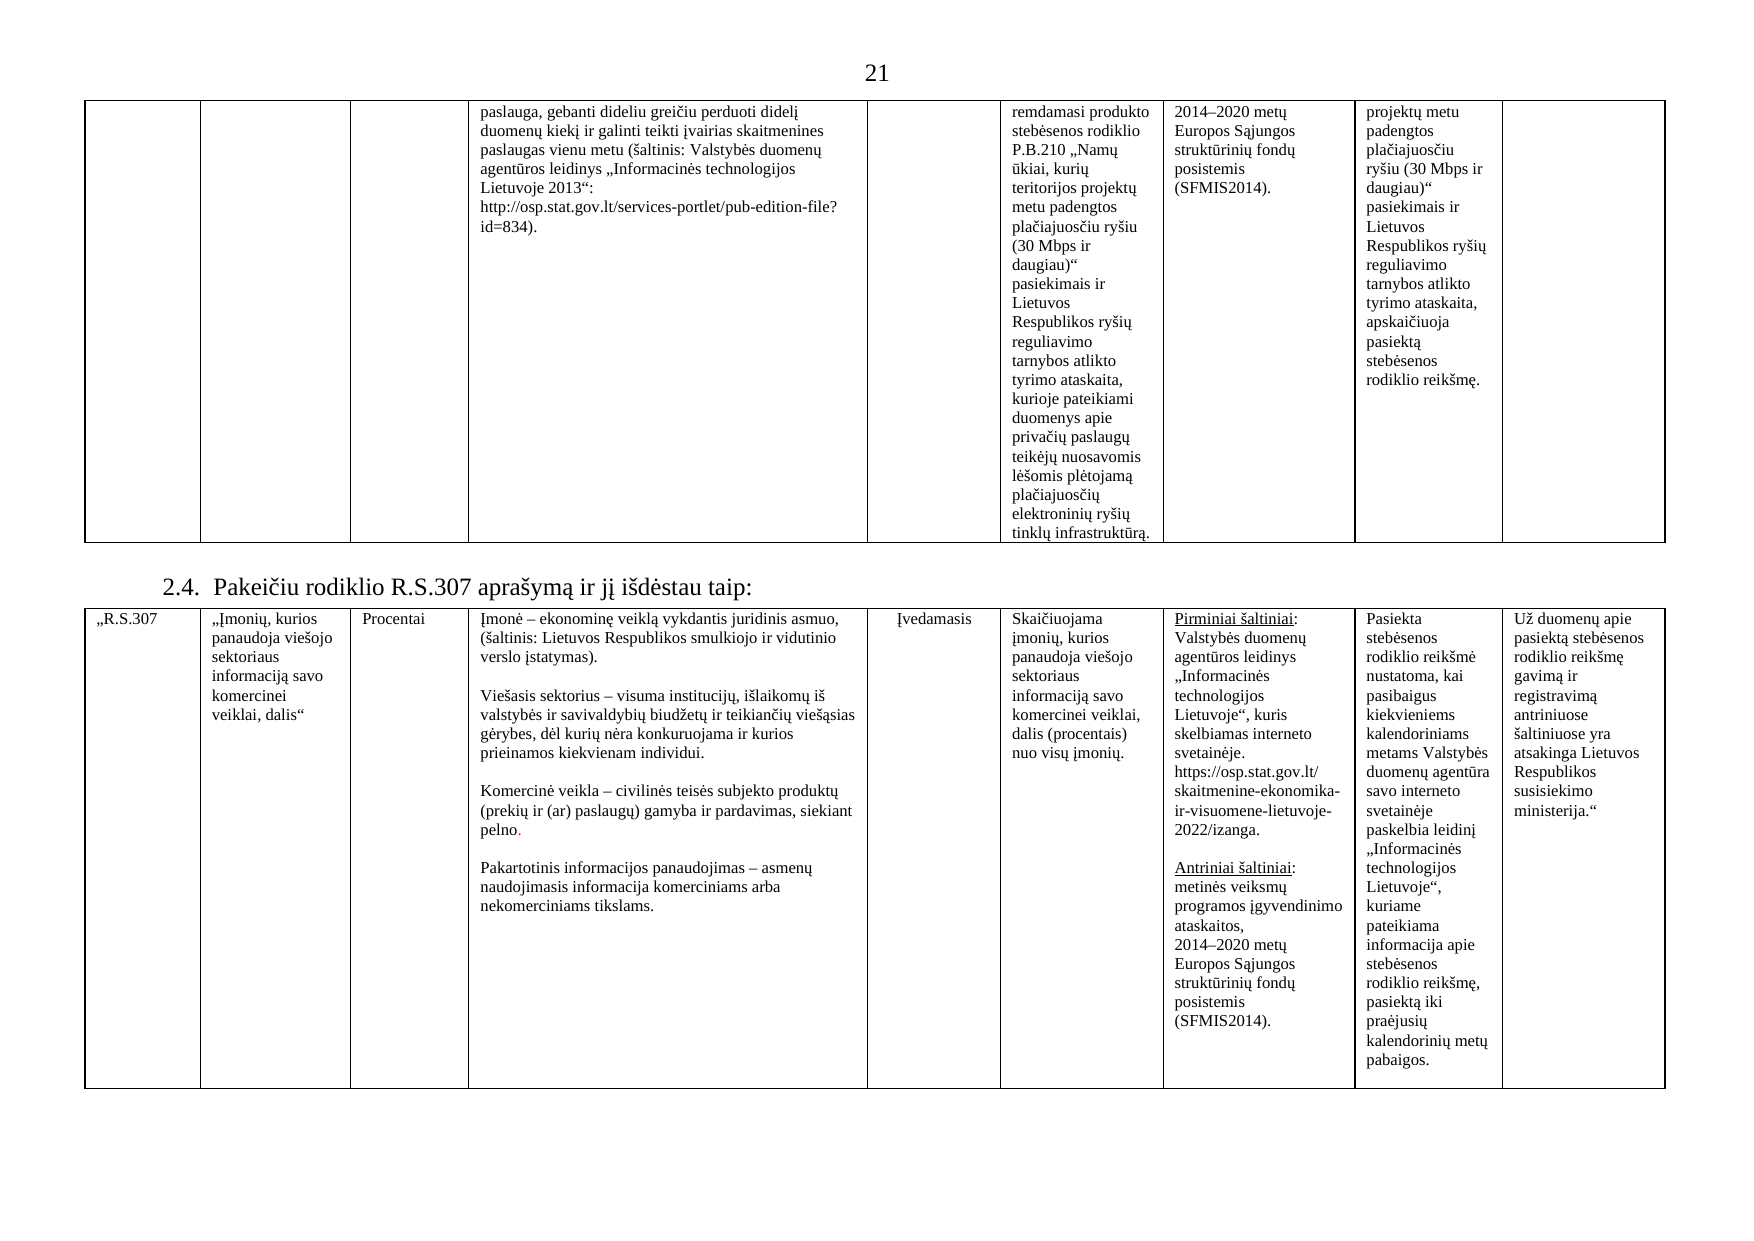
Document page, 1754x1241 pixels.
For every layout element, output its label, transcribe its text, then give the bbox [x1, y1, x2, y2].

table_header paslauga, gebanti dideliu greičiu perduoti didelį duomenų kiekį ir galinti teikti įvairias skaitmenines paslaugas vienu metu (šaltinis: Valstybės duomenų agentūros leidinys „Informacinės technologijos Lietuvoje 2013“: http://osp.stat.gov.lt/services-portlet/pub-edition-file?id=834). [469, 101, 867, 542]
table_header [868, 101, 1000, 542]
table_header [1503, 101, 1664, 542]
table_header Įvedamasis [868, 609, 1000, 1088]
table_header Už duomenų apie pasiektą stebėsenos rodiklio reikšmę gavimą ir registravimą antriniuose šaltiniuose yra atsakinga Lietuvos Respublikos susisiekimo ministerija.“ [1503, 609, 1664, 1088]
table_header [86, 101, 200, 542]
table_header 2014–2020 metų Europos Sąjungos struktūrinių fondų posistemis (SFMIS2014). [1164, 101, 1354, 542]
table_header Pasiekta stebėsenos rodiklio reikšmė nustatoma, kai pasibaigus kiekvieniems kalendoriniams metams Valstybės duomenų agentūra savo interneto svetainėje paskelbia leidinį „Informacinės technologijos Lietuvoje“, kuriame pateikiama informacija apie stebėsenos rodiklio reikšmę, pasiektą iki praėjusių kalendorinių metų pabaigos. [1356, 609, 1502, 1088]
table_header remdamasi produkto stebėsenos rodiklio P.B.210 „Namų ūkiai, kurių teritorijos projektų metu padengtos plačiajuosčiu ryšiu (30 Mbps ir daugiau)“ pasiekimais ir Lietuvos Respublikos ryšių reguliavimo tarnybos atlikto tyrimo ataskaita, kurioje pateikiami duomenys apie privačių paslaugų teikėjų nuosavomis lėšomis plėtojamą plačiajuosčių elektroninių ryšių tinklų infrastruktūrą. [1001, 101, 1163, 542]
table_header Įmonė – ekonominę veiklą vykdantis juridinis asmuo, (šaltinis: Lietuvos Respublikos smulkiojo ir vidutinio verslo įstatymas). Viešasis sektorius – visuma institucijų, išlaikomų iš valstybės ir savivaldybių biudžetų ir teikiančių viešąsias gėrybes, dėl kurių nėra konkuruojama ir kurios prieinamos kiekvienam individui. Komercinė veikla – civilinės teisės subjekto produktų (prekių ir (ar) paslaugų) gamyba ir pardavimas, siekiant pelno. Pakartotinis informacijos panaudojimas – asmenų naudojimasis informacija komerciniams arba nekomerciniams tikslams. [469, 609, 867, 1088]
text 2.4. Pakeičiu rodiklio R.S.307 aprašymą ir jį išdėstau taip: [148, 572, 1651, 601]
table_header „R.S.307 [86, 609, 200, 1088]
table_header projektų metu padengtos plačiajuosčiu ryšiu (30 Mbps ir daugiau)“ pasiekimais ir Lietuvos Respublikos ryšių reguliavimo tarnybos atlikto tyrimo ataskaita, apskaičiuoja pasiektą stebėsenos rodiklio reikšmę. [1356, 101, 1502, 542]
table_header „Įmonių, kurios panaudoja viešojo sektoriaus informaciją savo komercinei veiklai, dalis“ [201, 609, 350, 1088]
table_header [201, 101, 350, 542]
table_header [351, 101, 468, 542]
table_header Skaičiuojama įmonių, kurios panaudoja viešojo sektoriaus informaciją savo komercinei veiklai, dalis (procentais) nuo visų įmonių. [1001, 609, 1163, 1088]
table_header Pirminiai šaltiniai: Valstybės duomenų agentūros leidinys „Informacinės technologijos Lietuvoje“, kuris skelbiamas interneto svetainėje. https://osp.stat.gov.lt/skaitmenine-ekonomika-ir-visuomene-lietuvoje-2022/izanga. Antriniai šaltiniai: metinės veiksmų programos įgyvendinimo ataskaitos, 2014–2020 metų Europos Sąjungos struktūrinių fondų posistemis (SFMIS2014). [1164, 609, 1354, 1088]
table_header Procentai [351, 609, 468, 1088]
